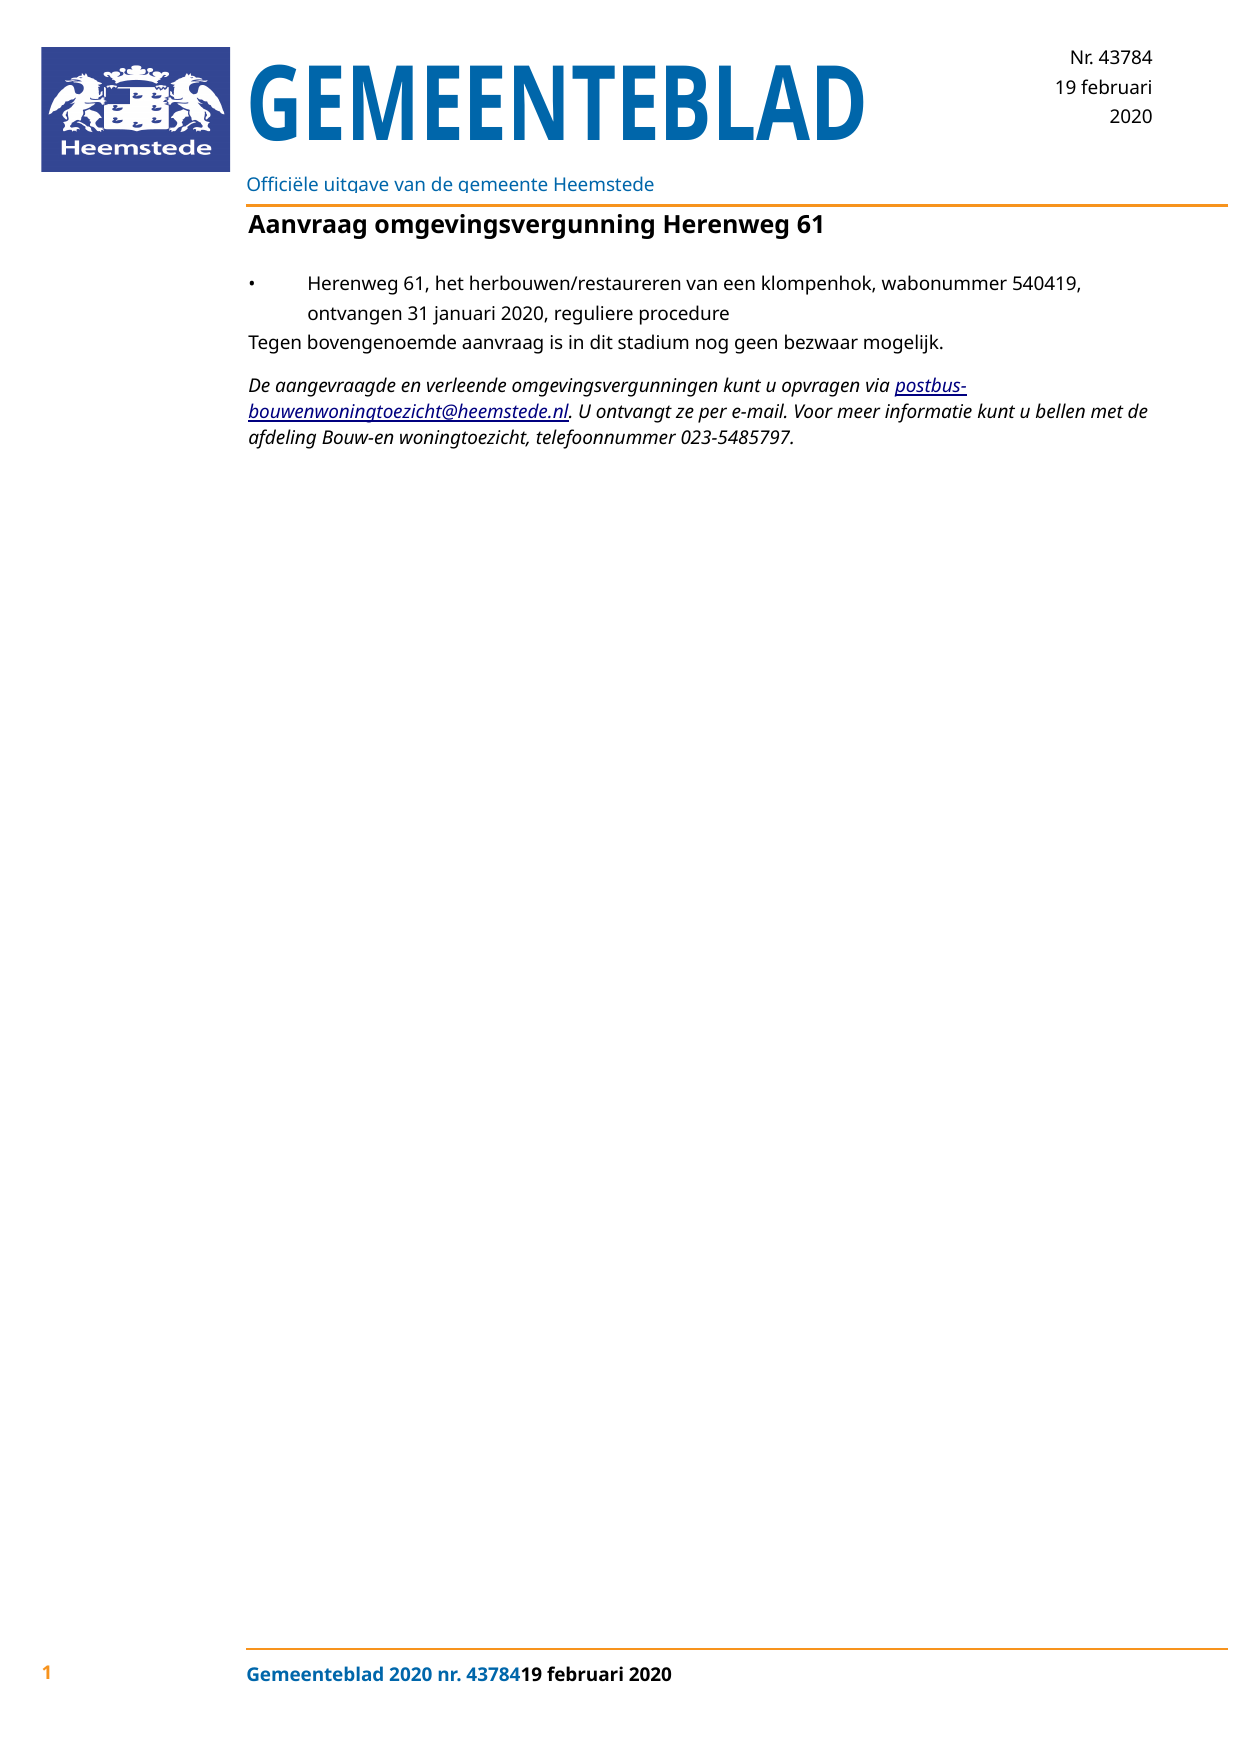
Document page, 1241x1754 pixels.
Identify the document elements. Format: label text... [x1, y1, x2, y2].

picture [41, 47, 231, 172]
list Herenweg 61, het herbouwen/restaureren van een klompenhok, wabonummer 540419, ontvangen 31 januari 2020, reguliere procedure [248, 270, 1152, 326]
text De aangevraagde en verleende omgevingsvergunningen kunt u opvragen via postbus-bouwenwoningtoezicht@heemstede.nl. U ontvangt ze per e-mail. Voor meer informatie kunt u bellen met de afdeling Bouw-en woningtoezicht, telefoonnummer 023-5485797. [248, 373, 1152, 450]
text Tegen bovengenoemde aanvraag is in dit stadium nog geen bezwaar mogelijk. [248, 329, 1152, 355]
text Aanvraag omgevingsvergunning Herenweg 61 [248, 207, 1152, 241]
